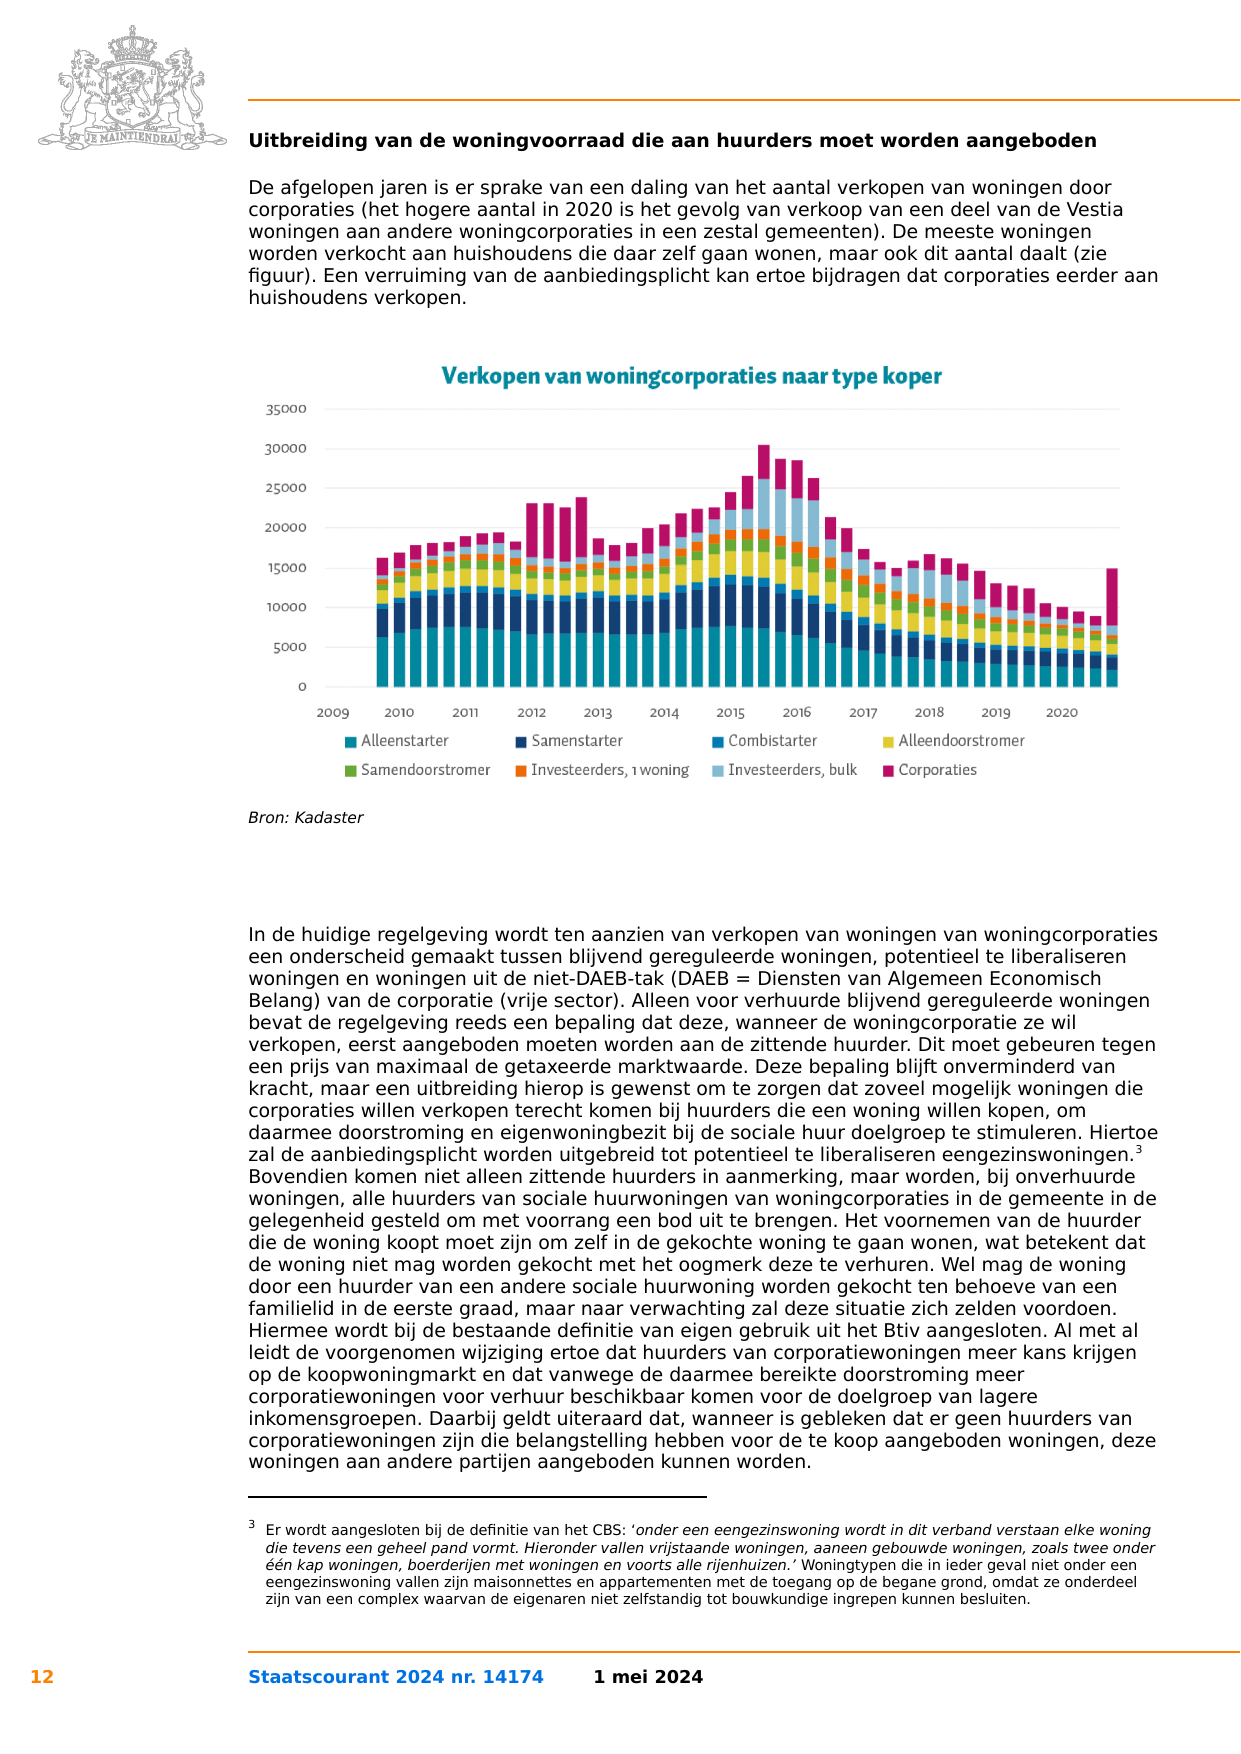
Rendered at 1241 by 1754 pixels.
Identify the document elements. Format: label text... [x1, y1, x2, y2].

subtitle Uitbreiding van de woningvoorraad die aan huurders moet worden aangeboden [248, 130, 1163, 152]
text De afgelopen jaren is er sprake van een daling van het aantal verkopen van woningen door corporaties (het hogere aantal in 2020 is het gevolg van verkoop van een deel van de Vestia woningen aan andere woningcorporaties in een zestal gemeenten). De meeste woningen worden verkocht aan huishoudens die daar zelf gaan wonen, maar ook dit aantal daalt (zie figuur). Een verruiming van de aanbiedingsplicht kan ertoe bijdragen dat corporaties eerder aan huishoudens verkopen. [248, 177, 1163, 309]
picture [248, 330, 1134, 798]
picture [38, 25, 227, 150]
text Bron: Kadaster [248, 809, 1134, 827]
text Er wordt aangesloten bij de definitie van het CBS: ‘onder een eengezinswoning wordt in dit verband verstaan elke woning die tevens een geheel pand vormt. Hieronder vallen vrijstaande woningen, aaneen gebouwde woningen, zoals twee onder één kap woningen, boerderijen met woningen en voorts alle rijenhuizen.’ Woningtypen die in ieder geval niet onder een eengezinswoning vallen zijn maisonnettes en appartementen met de toegang op de begane grond, omdat ze onderdeel zijn van een complex waarvan de eigenaren niet zelfstandig tot bouwkundige ingrepen kunnen besluiten. [248, 1518, 1163, 1608]
text In de huidige regelgeving wordt ten aanzien van verkopen van woningen van woningcorporaties een onderscheid gemaakt tussen blijvend gereguleerde woningen, potentieel te liberaliseren woningen en woningen uit de niet-DAEB-tak (DAEB = Diensten van Algemeen Economisch Belang) van de corporatie (vrije sector). Alleen voor verhuurde blijvend gereguleerde woningen bevat de regelgeving reeds een bepaling dat deze, wanneer de woningcorporatie ze wil verkopen, eerst aangeboden moeten worden aan de zittende huurder. Dit moet gebeuren tegen een prijs van maximaal de getaxeerde marktwaarde. Deze bepaling blijft onverminderd van kracht, maar een uitbreiding hierop is gewenst om te zorgen dat zoveel mogelijk woningen die corporaties willen verkopen terecht komen bij huurders die een woning willen kopen, om daarmee doorstroming en eigenwoningbezit bij de sociale huur doelgroep te stimuleren. Hiertoe zal de aanbiedingsplicht worden uitgebreid tot potentieel te liberaliseren eengezinswoningen. Bovendien komen niet alleen zittende huurders in aanmerking, maar worden, bij onverhuurde woningen, alle huurders van sociale huurwoningen van woningcorporaties in de gemeente in de gelegenheid gesteld om met voorrang een bod uit te brengen. Het voornemen van de huurder die de woning koopt moet zijn om zelf in de gekochte woning te gaan wonen, wat betekent dat de woning niet mag worden gekocht met het oogmerk deze te verhuren. Wel mag de woning door een huurder van een andere sociale huurwoning worden gekocht ten behoeve van een familielid in de eerste graad, maar naar verwachting zal deze situatie zich zelden voordoen. Hiermee wordt bij de bestaande definitie van eigen gebruik uit het Btiv aangesloten. Al met al leidt de voorgenomen wijziging ertoe dat huurders van corporatiewoningen meer kans krijgen op de koopwoningmarkt en dat vanwege de daarmee bereikte doorstroming meer corporatiewoningen voor verhuur beschikbaar komen voor de doelgroep van lagere inkomensgroepen. Daarbij geldt uiteraard dat, wanneer is gebleken dat er geen huurders van corporatiewoningen zijn die belangstelling hebben voor de te koop aangeboden woningen, deze woningen aan andere partijen aangeboden kunnen worden. [248, 924, 1163, 1473]
